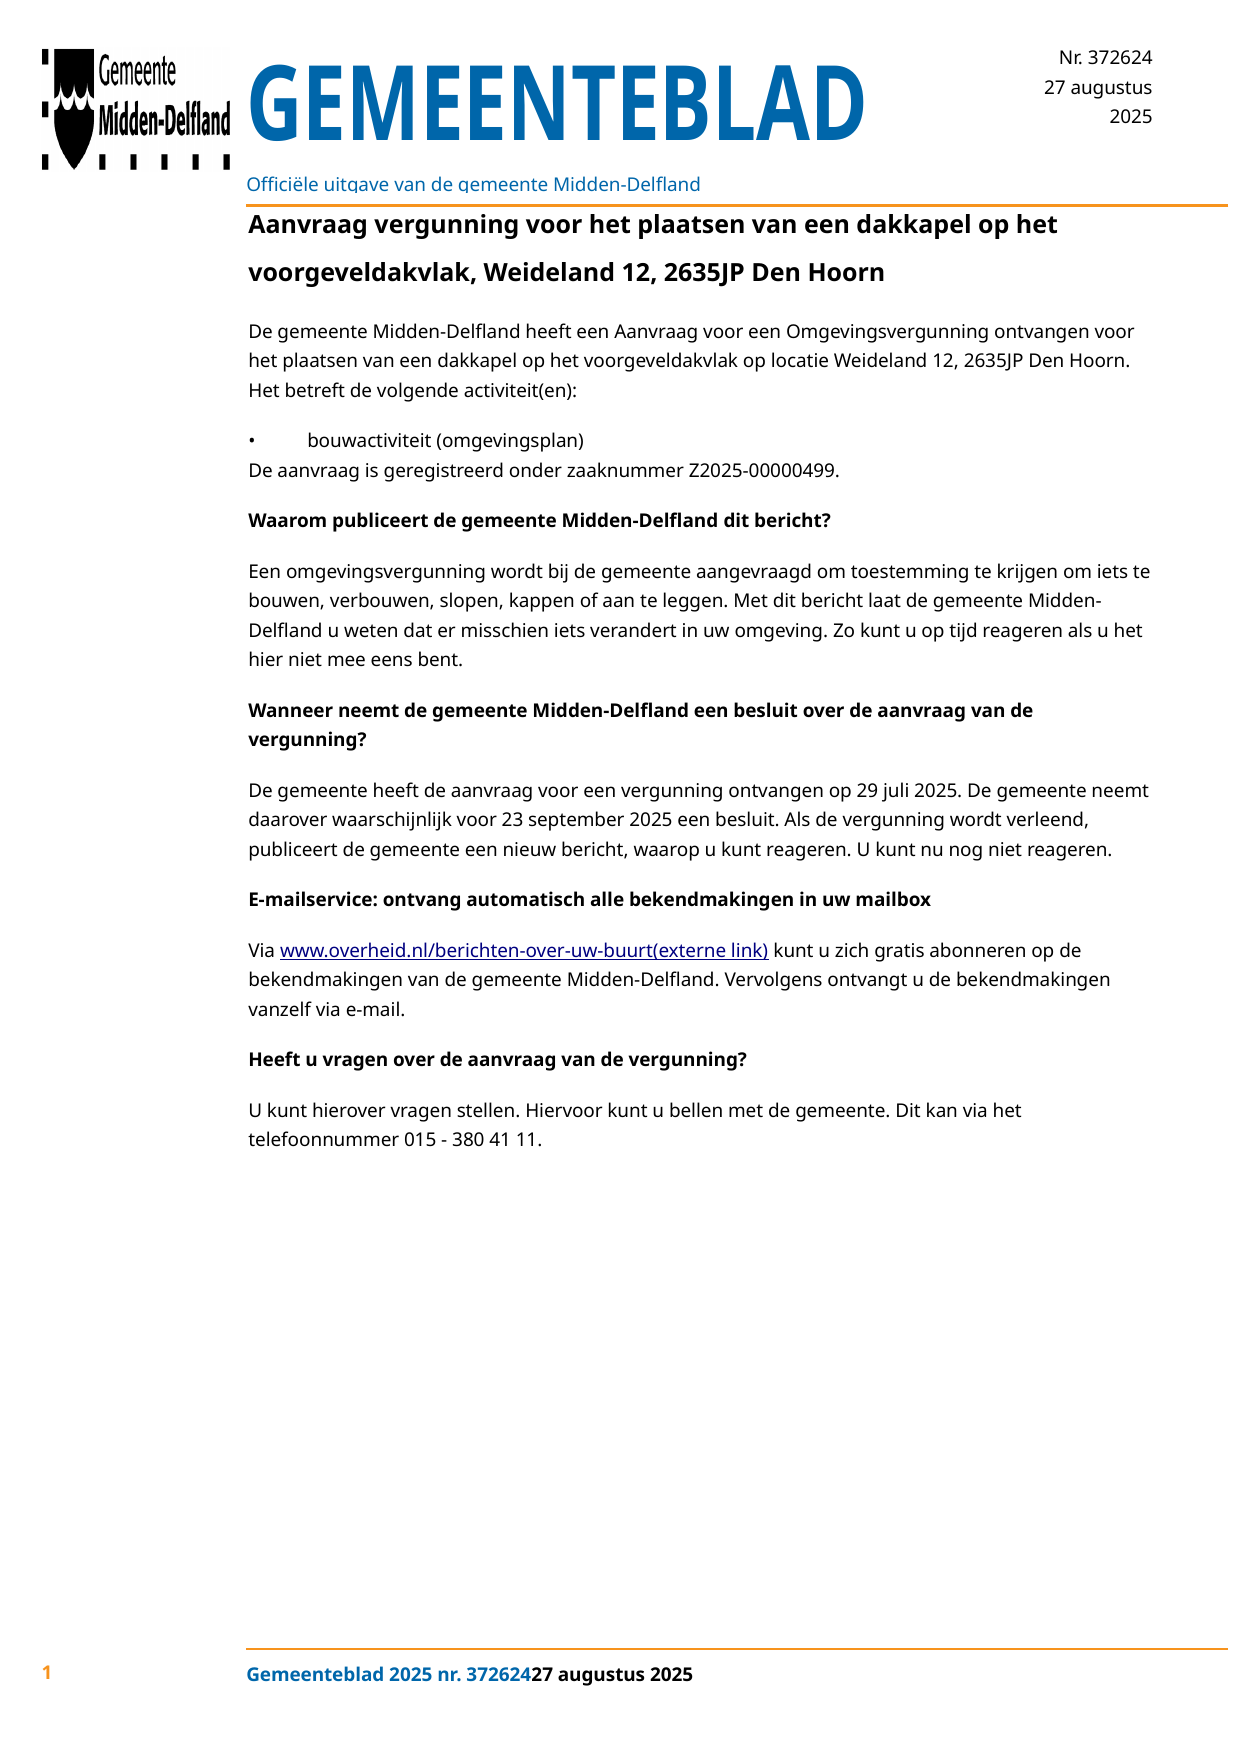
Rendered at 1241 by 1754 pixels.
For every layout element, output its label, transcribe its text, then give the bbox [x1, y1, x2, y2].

list bouwactiviteit (omgevingsplan) [248, 427, 1152, 453]
text Wanneer neemt de gemeente Midden-Delfland een besluit over de aanvraag van de vergunning? [248, 697, 1152, 752]
text De gemeente Midden-Delfland heeft een Aanvraag voor een Omgevingsvergunning ontvangen voor het plaatsen van een dakkapel op het voorgeveldakvlak op locatie Weideland 12, 2635JP Den Hoorn. Het betreft de volgende activiteit(en): [248, 318, 1152, 403]
text Via www.overheid.nl/berichten-over-uw-buurt(externe link) kunt u zich gratis abonneren op de bekendmakingen van de gemeente Midden-Delfland. Vervolgens ontvangt u de bekendmakingen vanzelf via e-mail. [248, 937, 1152, 1022]
text De aanvraag is geregistreerd onder zaaknummer Z2025-00000499. [248, 457, 1152, 483]
text De gemeente heeft de aanvraag voor een vergunning ontvangen op 29 juli 2025. De gemeente neemt daarover waarschijnlijk voor 23 september 2025 een besluit. Als de vergunning wordt verleend, publiceert de gemeente een nieuw bericht, waarop u kunt reageren. U kunt nu nog niet reageren. [248, 777, 1152, 862]
text U kunt hierover vragen stellen. Hiervoor kunt u bellen met de gemeente. Dit kan via het telefoonnummer 015 - 380 41 11. [248, 1097, 1152, 1152]
text E-mailservice: ontvang automatisch alle bekendmakingen in uw mailbox [248, 887, 1152, 912]
picture [41, 47, 231, 172]
text Heeft u vragen over de aanvraag van de vergunning? [248, 1047, 1152, 1072]
text Een omgevingsvergunning wordt bij de gemeente aangevraagd om toestemming te krijgen om iets te bouwen, verbouwen, slopen, kappen of aan te leggen. Met dit bericht laat de gemeente Midden-Delfland u weten dat er misschien iets verandert in uw omgeving. Zo kunt u op tijd reageren als u het hier niet mee eens bent. [248, 558, 1152, 672]
text Aanvraag vergunning voor het plaatsen van een dakkapel op het voorgeveldakvlak, Weideland 12, 2635JP Den Hoorn [248, 207, 1152, 288]
text Waarom publiceert de gemeente Midden-Delfland dit bericht? [248, 507, 1152, 533]
